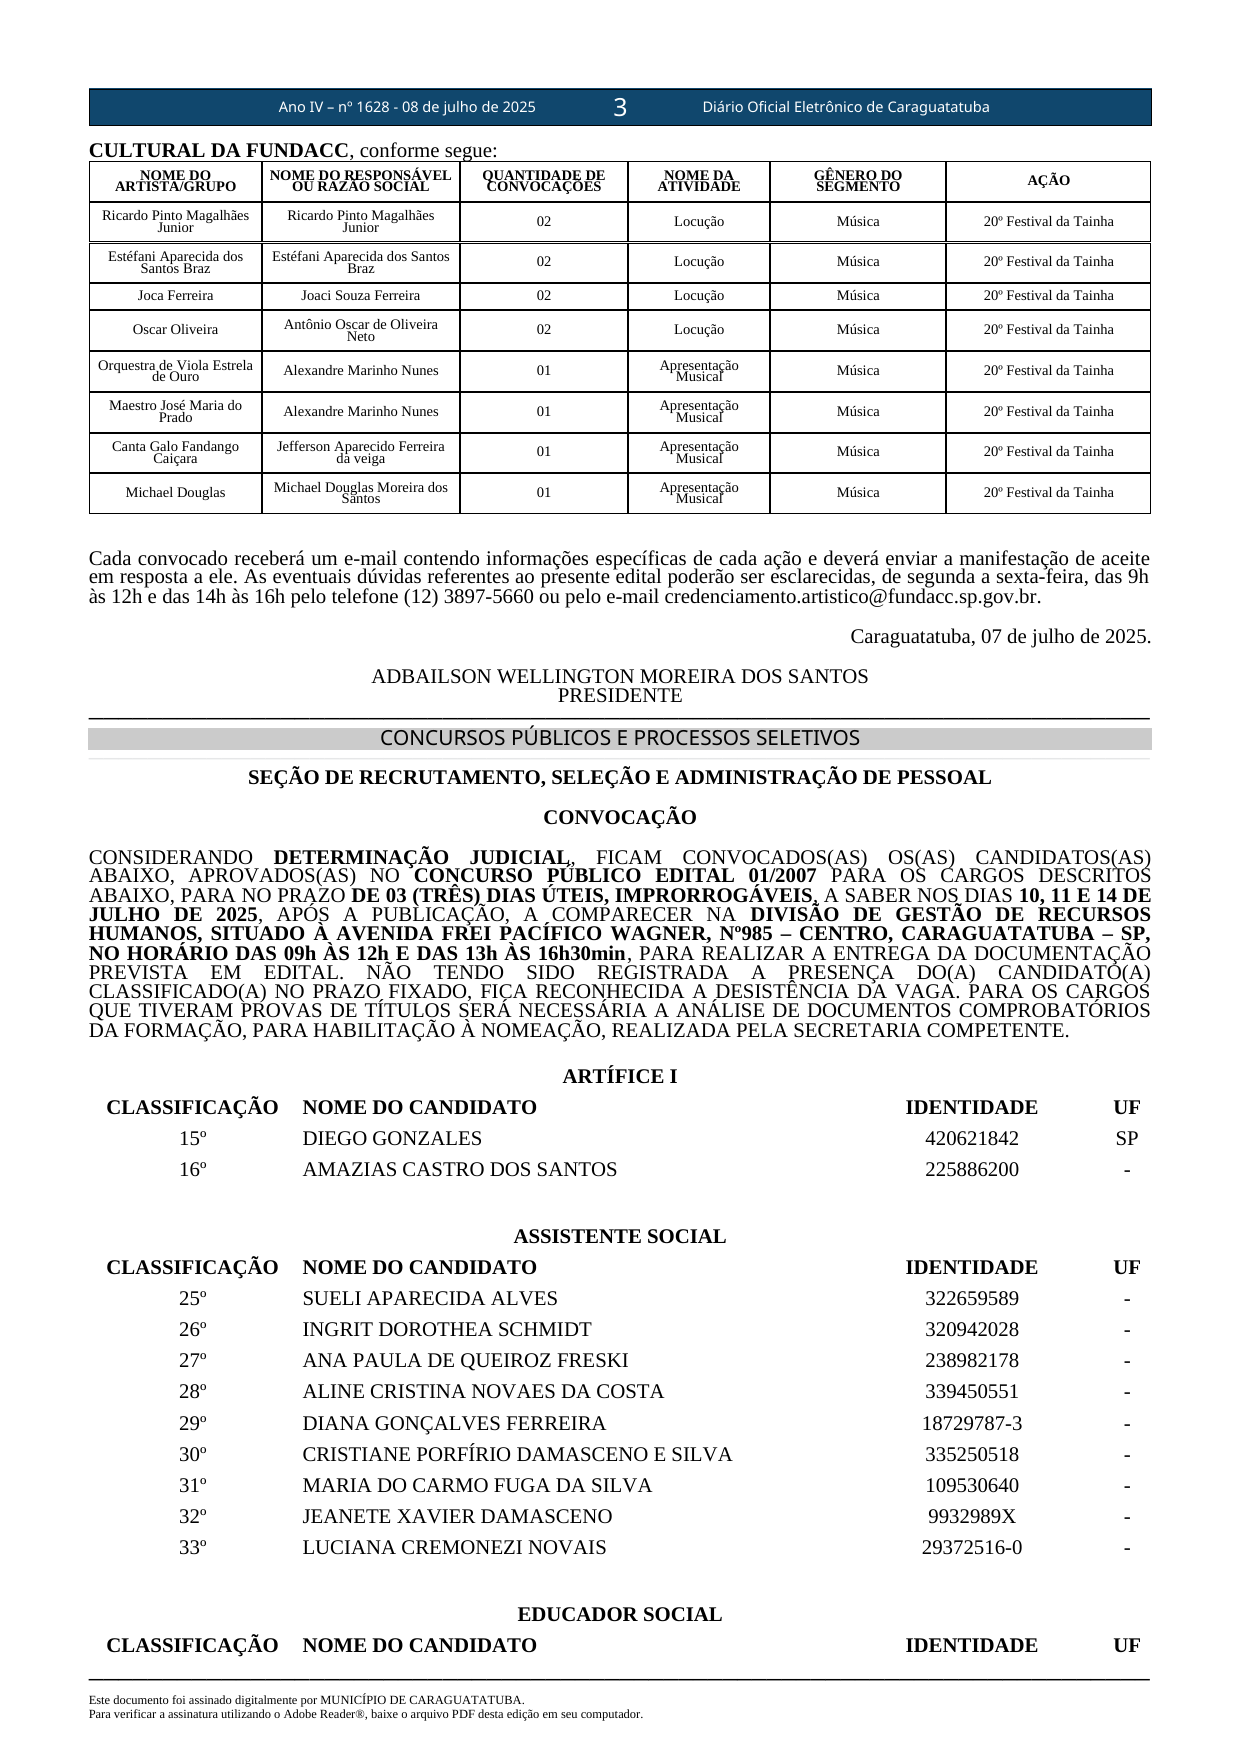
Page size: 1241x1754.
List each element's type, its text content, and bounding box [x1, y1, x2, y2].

table_cell EDUCADOR SOCIAL [89, 1600, 1152, 1631]
table_cell NOME DO CANDIDATO [296, 1093, 842, 1124]
table_cell Música [771, 244, 945, 282]
table_cell 320942028 [842, 1316, 1102, 1347]
table_cell 322659589 [842, 1285, 1102, 1316]
table_cell - [1102, 1409, 1152, 1440]
table_cell ALINE CRISTINA NOVAES DA COSTA [296, 1378, 842, 1409]
table_cell - [1102, 1440, 1152, 1471]
table_cell 01 [461, 474, 627, 513]
table_cell Música [771, 284, 945, 309]
table_cell UF [1102, 1254, 1152, 1284]
table_cell [296, 1564, 842, 1600]
table_cell NOME DO CANDIDATO [296, 1631, 842, 1662]
table_cell Apresentação Musical [629, 434, 769, 472]
table_cell Música [771, 203, 945, 241]
table_cell - [1102, 1378, 1152, 1409]
table_cell 225886200 [842, 1155, 1102, 1186]
table_cell Locução [629, 284, 769, 309]
table_cell SP [1102, 1124, 1152, 1155]
table_cell 238982178 [842, 1347, 1102, 1378]
table_cell 20º Festival da Tainha [947, 434, 1150, 472]
table_cell 27º [89, 1347, 296, 1378]
text CONSIDERANDO DETERMINAÇÃO JUDICIAL, FICAM CONVOCADOS(AS) OS(AS) CANDIDATOS(AS) ABAIXO, APROVADOS(AS) NO CONCURSO PÚBLICO EDITAL 01/2007 PARA OS CARGOS DESCRITOS ABAIXO, PARA NO PRAZO DE 03 (TRÊS) DIAS ÚTEIS, IMPRORROGÁVEIS, A SABER NOS DIAS 10, 11 E 14 DE JULHO DE 2025, APÓS A PUBLICAÇÃO, A COMPARECER NA DIVISÃO DE GESTÃO DE RECURSOS HUMANOS, SITUADO À AVENIDA FREI PACÍFICO WAGNER, Nº985 – CENTRO, CARAGUATATUBA – SP, NO HORÁRIO DAS 09h ÀS 12h E DAS 13h ÀS 16h30min, PARA REALIZAR A ENTREGA DA DOCUMENTAÇÃO PREVISTA EM EDITAL. NÃO TENDO SIDO REGISTRADA A PRESENÇA DO(A) CANDIDATO(A) CLASSIFICADO(A) NO PRAZO FIXADO, FICA RECONHECIDA A DESISTÊNCIA DA VAGA. PARA OS CARGOS QUE TIVERAM PROVAS DE TÍTULOS SERÁ NECESSÁRIA A ANÁLISE DE DOCUMENTOS COMPROBATÓRIOS DA FORMAÇÃO, PARA HABILITAÇÃO À NOMEAÇÃO, REALIZADA PELA SECRETARIA COMPETENTE. [88, 849, 1152, 1042]
table_cell Música [771, 474, 945, 513]
table_cell 339450551 [842, 1378, 1102, 1409]
table_cell Alexandre Marinho Nunes [263, 352, 459, 391]
table_header AÇÃO [947, 162, 1150, 201]
table_cell 18729787-3 [842, 1409, 1102, 1440]
table_cell Estéfani Aparecida dos Santos Braz [90, 244, 261, 282]
table_cell [1102, 1564, 1152, 1600]
table_cell CLASSIFICAÇÃO [89, 1093, 296, 1124]
table_cell Música [771, 352, 945, 391]
table_cell 01 [461, 393, 627, 432]
table_cell [842, 1186, 1102, 1222]
table_cell Estéfani Aparecida dos Santos Braz [263, 244, 459, 282]
table_cell 29º [89, 1409, 296, 1440]
table_cell AMAZIAS CASTRO DOS SANTOS [296, 1155, 842, 1186]
table_cell ASSISTENTE SOCIAL [89, 1223, 1152, 1253]
table_cell 28º [89, 1378, 296, 1409]
table_header ARTÍFICE I [89, 1062, 1152, 1093]
table_cell 9932989X [842, 1502, 1102, 1533]
text CULTURAL DA FUNDACC, conforme segue: [88, 142, 1152, 161]
table_cell Locução [629, 244, 769, 282]
table_cell - [1102, 1316, 1152, 1347]
table_cell Música [771, 311, 945, 350]
table_cell 20º Festival da Tainha [947, 203, 1150, 241]
table_cell DIANA GONÇALVES FERREIRA [296, 1409, 842, 1440]
table_cell 01 [461, 352, 627, 391]
table_cell 26º [89, 1316, 296, 1347]
table_cell IDENTIDADE [842, 1254, 1102, 1284]
table_cell DIEGO GONZALES [296, 1124, 842, 1155]
table_cell 15º [89, 1124, 296, 1155]
table_cell 20º Festival da Tainha [947, 393, 1150, 432]
text ──────────────────────────────────────────────────────────────────────── [88, 750, 1152, 769]
table_cell 335250518 [842, 1440, 1102, 1471]
table_cell Orquestra de Viola Estrela de Ouro [90, 352, 261, 391]
table_cell Jefferson Aparecido Ferreira da veiga [263, 434, 459, 472]
text CONVOCAÇÃO [88, 809, 1152, 828]
table_cell - [1102, 1347, 1152, 1378]
table_cell 01 [461, 434, 627, 472]
table_cell Maestro José Maria do Prado [90, 393, 261, 432]
table_header NOME DO ARTISTA/GRUPO [90, 162, 261, 201]
table_cell Joca Ferreira [90, 284, 261, 309]
table_cell 20º Festival da Tainha [947, 352, 1150, 391]
table_cell Alexandre Marinho Nunes [263, 393, 459, 432]
table_cell 29372516-0 [842, 1533, 1102, 1564]
text Cada convocado receberá um e-mail contendo informações específicas de cada ação e deverá enviar a manifestação de aceite em resposta a ele. As eventuais dúvidas referentes ao presente edital poderão ser esclarecidas, de segunda a sexta-feira, das 9h às 12h e das 14h às 16h pelo telefone (12) 3897-5660 ou pelo e-mail credenciamento.artistico@fundacc.sp.gov.br. [88, 550, 1152, 608]
table_header GÊNERO DO SEGMENTO [771, 162, 945, 201]
table_cell 02 [461, 311, 627, 350]
table_cell 25º [89, 1285, 296, 1316]
table_cell 02 [461, 203, 627, 241]
table_cell Apresentação Musical [629, 474, 769, 513]
table_header NOME DA ATIVIDADE [629, 162, 769, 201]
table_cell [1102, 1186, 1152, 1222]
table_cell NOME DO CANDIDATO [296, 1254, 842, 1284]
table_cell - [1102, 1155, 1152, 1186]
table_cell Locução [629, 203, 769, 241]
table_cell 20º Festival da Tainha [947, 284, 1150, 309]
table_cell - [1102, 1533, 1152, 1564]
text ──────────────────────────────────────────────────────────────────────── [88, 706, 1152, 728]
table_cell 20º Festival da Tainha [947, 311, 1150, 350]
table_cell IDENTIDADE [842, 1093, 1102, 1124]
table_header QUANTIDADE DE CONVOCAÇÕES [461, 162, 627, 201]
table_cell CRISTIANE PORFÍRIO DAMASCENO E SILVA [296, 1440, 842, 1471]
table_cell Michael Douglas Moreira dos Santos [263, 474, 459, 513]
table_cell Ricardo Pinto Magalhães Junior [263, 203, 459, 241]
table_cell LUCIANA CREMONEZI NOVAIS [296, 1533, 842, 1564]
text PRESIDENTE [88, 687, 1152, 706]
table_cell UF [1102, 1093, 1152, 1124]
table_cell UF [1102, 1631, 1152, 1662]
table_cell Apresentação Musical [629, 393, 769, 432]
table_cell 16º [89, 1155, 296, 1186]
table_cell Canta Galo Fandango Caiçara [90, 434, 261, 472]
table_header NOME DO RESPONSÁVEL OU RAZÃO SOCIAL [263, 162, 459, 201]
table_cell - [1102, 1502, 1152, 1533]
table_cell 02 [461, 284, 627, 309]
table_cell 109530640 [842, 1471, 1102, 1502]
table_cell CLASSIFICAÇÃO [89, 1631, 296, 1662]
table_cell 31º [89, 1471, 296, 1502]
table_cell Oscar Oliveira [90, 311, 261, 350]
text ADBAILSON WELLINGTON MOREIRA DOS SANTOS [88, 668, 1152, 687]
table_cell [296, 1186, 842, 1222]
table_cell 30º [89, 1440, 296, 1471]
table_cell [89, 1564, 296, 1600]
table_cell [842, 1564, 1102, 1600]
table_cell - [1102, 1285, 1152, 1316]
table_cell 20º Festival da Tainha [947, 244, 1150, 282]
table_cell ANA PAULA DE QUEIROZ FRESKI [296, 1347, 842, 1378]
table_cell 33º [89, 1533, 296, 1564]
table_cell Música [771, 434, 945, 472]
text SEÇÃO DE RECRUTAMENTO, SELEÇÃO E ADMINISTRAÇÃO DE PESSOAL [88, 769, 1152, 789]
table_cell MARIA DO CARMO FUGA DA SILVA [296, 1471, 842, 1502]
table_cell Michael Douglas [90, 474, 261, 513]
table_cell Música [771, 393, 945, 432]
table_cell IDENTIDADE [842, 1631, 1102, 1662]
table_cell 20º Festival da Tainha [947, 474, 1150, 513]
table_cell Apresentação Musical [629, 352, 769, 391]
table_cell SUELI APARECIDA ALVES [296, 1285, 842, 1316]
table_cell CLASSIFICAÇÃO [89, 1254, 296, 1284]
table_cell JEANETE XAVIER DAMASCENO [296, 1502, 842, 1533]
table_cell 02 [461, 244, 627, 282]
table_cell Locução [629, 311, 769, 350]
table_cell 420621842 [842, 1124, 1102, 1155]
table_cell 32º [89, 1502, 296, 1533]
table_cell INGRIT DOROTHEA SCHMIDT [296, 1316, 842, 1347]
text CONCURSOS PÚBLICOS E PROCESSOS SELETIVOS [88, 728, 1152, 750]
table_cell Ricardo Pinto Magalhães Junior [90, 203, 261, 241]
text Caraguatatuba, 07 de julho de 2025. [88, 628, 1152, 647]
table_cell [89, 1186, 296, 1222]
table_cell Joaci Souza Ferreira [263, 284, 459, 309]
table_cell Antônio Oscar de Oliveira Neto [263, 311, 459, 350]
table_cell - [1102, 1471, 1152, 1502]
